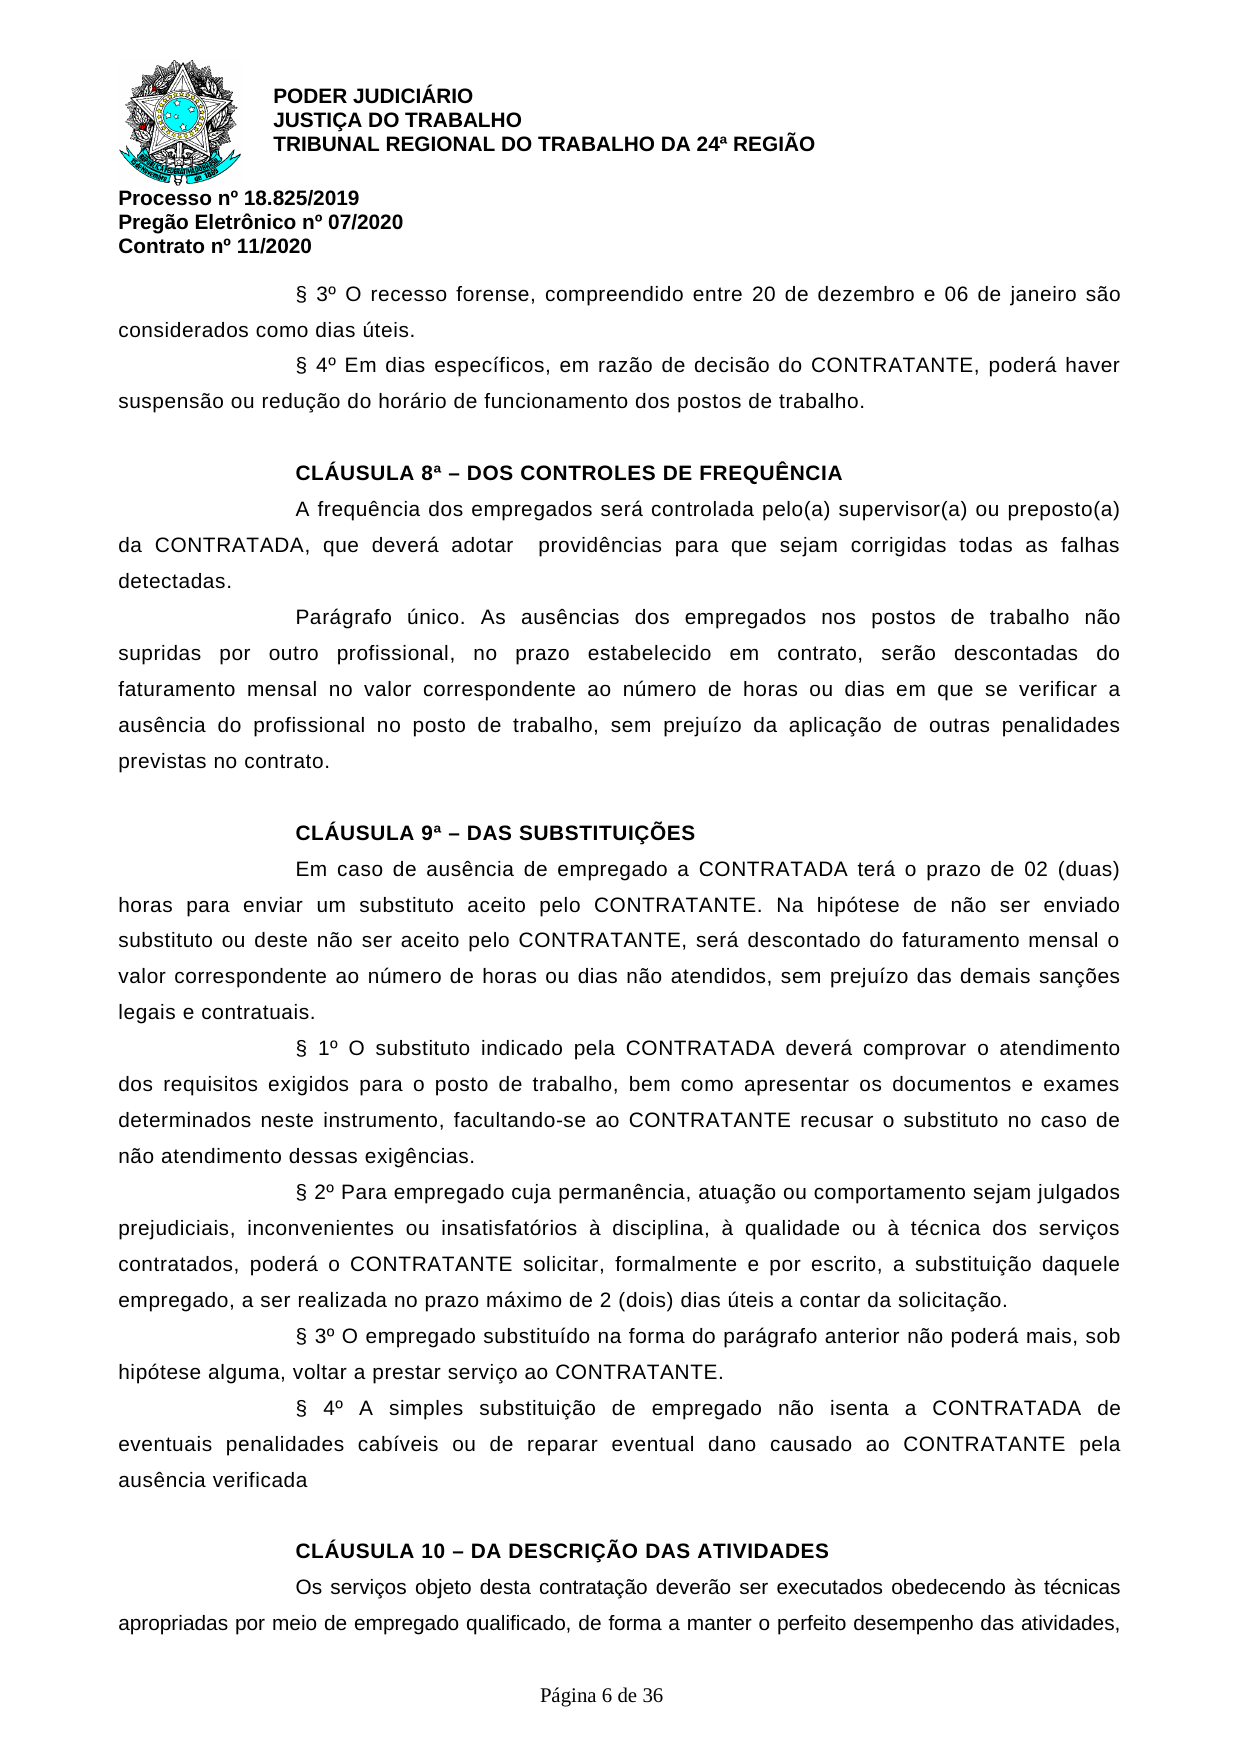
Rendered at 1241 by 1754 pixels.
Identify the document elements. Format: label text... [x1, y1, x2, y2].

text CLÁUSULA 9ª – DAS SUBSTITUIÇÕES [118, 821, 1122, 844]
text § 3º O empregado substituído na forma do parágrafo anterior não poderá mais, sob hipótese alguma, voltar a prestar serviço ao CONTRATANTE. [118, 1324, 1122, 1383]
text Em caso de ausência de empregado a CONTRATADA terá o prazo de 02 (duas) horas para enviar um substituto aceito pelo CONTRATANTE. Na hipótese de não ser enviado substituto ou deste não ser aceito pelo CONTRATANTE, será descontado do faturamento mensal o valor correspondente ao número de horas ou dias não atendidos, sem prejuízo das demais sanções legais e contratuais. [118, 856, 1122, 1024]
text Os serviços objeto desta contratação deverão ser executados obedecendo às técnicas apropriadas por meio de empregado qualificado, de forma a manter o perfeito desempenho das atividades, [118, 1575, 1122, 1635]
text § 2º Para empregado cuja permanência, atuação ou comportamento sejam julgados prejudiciais, inconvenientes ou insatisfatórios à disciplina, à qualidade ou à técnica dos serviços contratados, poderá o CONTRATANTE solicitar, formalmente e por escrito, a substituição daquele empregado, a ser realizada no prazo máximo de 2 (dois) dias úteis a contar da solicitação. [118, 1180, 1122, 1312]
picture [118, 59, 243, 186]
text Parágrafo único. As ausências dos empregados nos postos de trabalho não supridas por outro profissional, no prazo estabelecido em contrato, serão descontadas do faturamento mensal no valor correspondente ao número de horas ou dias em que se verificar a ausência do profissional no posto de trabalho, sem prejuízo da aplicação de outras penalidades previstas no contrato. [118, 605, 1122, 773]
text A frequência dos empregados será controlada pelo(a) supervisor(a) ou preposto(a) da CONTRATADA, que deverá adotar providências para que sejam corrigidas todas as falhas detectadas. [118, 497, 1122, 593]
text CLÁUSULA 8ª – DOS CONTROLES DE FREQUÊNCIA [118, 461, 1122, 485]
text § 3º O recesso forense, compreendido entre 20 de dezembro e 06 de janeiro são considerados como dias úteis. [118, 281, 1122, 341]
text § 4º Em dias específicos, em razão de decisão do CONTRATANTE, poderá haver suspensão ou redução do horário de funcionamento dos postos de trabalho. [118, 353, 1122, 413]
text § 4º A simples substituição de empregado não isenta a CONTRATADA de eventuais penalidades cabíveis ou de reparar eventual dano causado ao CONTRATANTE pela ausência verificada [118, 1396, 1122, 1491]
text § 1º O substituto indicado pela CONTRATADA deverá comprovar o atendimento dos requisitos exigidos para o posto de trabalho, bem como apresentar os documentos e exames determinados neste instrumento, facultando-se ao CONTRATANTE recusar o substituto no caso de não atendimento dessas exigências. [118, 1036, 1122, 1168]
text CLÁUSULA 10 – DA DESCRIÇÃO DAS ATIVIDADES [118, 1539, 1122, 1563]
